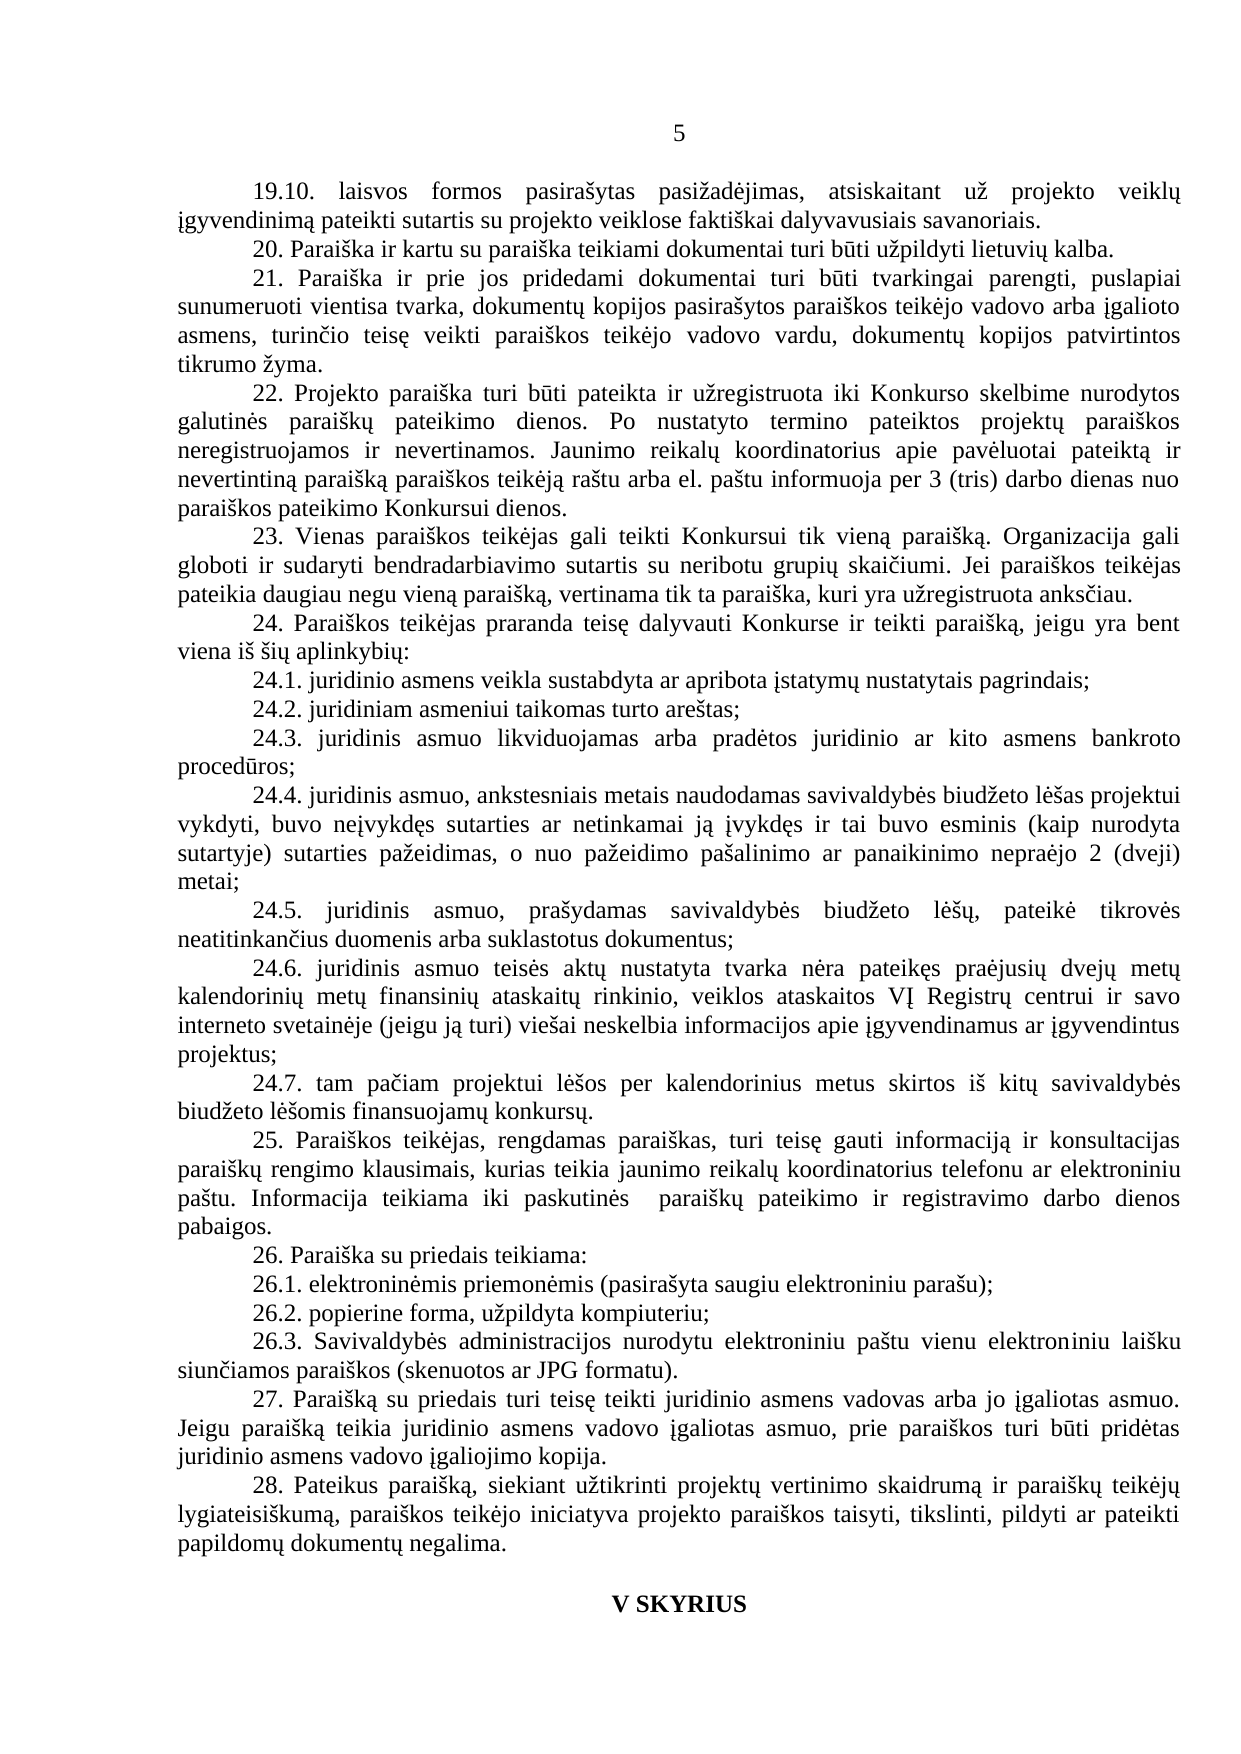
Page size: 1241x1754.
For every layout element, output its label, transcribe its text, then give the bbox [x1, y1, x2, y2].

text 26.2. popierine forma, užpildyta kompiuteriu; [177, 1298, 1181, 1326]
text 26.1. elektroninėmis priemonėmis (pasirašyta saugiu elektroniniu parašu); [177, 1269, 1181, 1298]
text 24.6. juridinis asmuo teisės aktų nustatyta tvarka nėra pateikęs praėjusių dvejų metų kalendorinių metų finansinių ataskaitų rinkinio, veiklos ataskaitos VĮ Registrų centrui ir savo interneto svetainėje (jeigu ją turi) viešai neskelbia informacijos apie įgyvendinamus ar įgyvendintus projektus; [177, 953, 1181, 1068]
text 28. Pateikus paraišką, siekiant užtikrinti projektų vertinimo skaidrumą ir paraiškų teikėjų lygiateisiškumą, paraiškos teikėjo iniciatyva projekto paraiškos taisyti, tikslinti, pildyti ar pateikti papildomų dokumentų negalima. [177, 1470, 1181, 1556]
text V SKYRIUS [177, 1589, 1181, 1618]
text 27. Paraišką su priedais turi teisę teikti juridinio asmens vadovas arba jo įgaliotas asmuo. Jeigu paraišką teikia juridinio asmens vadovo įgaliotas asmuo, prie paraiškos turi būti pridėtas juridinio asmens vadovo įgaliojimo kopija. [177, 1384, 1181, 1470]
text 24.3. juridinis asmuo likviduojamas arba pradėtos juridinio ar kito asmens bankroto procedūros; [177, 723, 1181, 780]
text 19.10. laisvos formos pasirašytas pasižadėjimas, atsiskaitant už projekto veiklų įgyvendinimą pateikti sutartis su projekto veiklose faktiškai dalyvavusiais savanoriais. [177, 176, 1181, 234]
text 24.7. tam pačiam projektui lėšos per kalendorinius metus skirtos iš kitų savivaldybės biudžeto lėšomis finansuojamų konkursų. [177, 1068, 1181, 1125]
text 20. Paraiška ir kartu su paraiška teikiami dokumentai turi būti užpildyti lietuvių kalba. [177, 234, 1181, 263]
text 26. Paraiška su priedais teikiama: [177, 1240, 1181, 1269]
text 24.2. juridiniam asmeniui taikomas turto areštas; [177, 694, 1181, 723]
text 23. Vienas paraiškos teikėjas gali teikti Konkursui tik vieną paraišką. Organizacija gali globoti ir sudaryti bendradarbiavimo sutartis su neribotu grupių skaičiumi. Jei paraiškos teikėjas pateikia daugiau negu vieną paraišką, vertinama tik ta paraiška, kuri yra užregistruota anksčiau. [177, 521, 1181, 608]
text 25. Paraiškos teikėjas, rengdamas paraiškas, turi teisę gauti informaciją ir konsultacijas paraiškų rengimo klausimais, kurias teikia jaunimo reikalų koordinatorius telefonu ar elektroniniu paštu. Informacija teikiama iki paskutinės paraiškų pateikimo ir registravimo darbo dienos pabaigos. [177, 1125, 1181, 1240]
text 24.4. juridinis asmuo, ankstesniais metais naudodamas savivaldybės biudžeto lėšas projektui vykdyti, buvo neįvykdęs sutarties ar netinkamai ją įvykdęs ir tai buvo esminis (kaip nurodyta sutartyje) sutarties pažeidimas, o nuo pažeidimo pašalinimo ar panaikinimo nepraėjo 2 (dveji) metai; [177, 780, 1181, 895]
text 21. Paraiška ir prie jos pridedami dokumentai turi būti tvarkingai parengti, puslapiai sunumeruoti vientisa tvarka, dokumentų kopijos pasirašytos paraiškos teikėjo vadovo arba įgalioto asmens, turinčio teisę veikti paraiškos teikėjo vadovo vardu, dokumentų kopijos patvirtintos tikrumo žyma. [177, 263, 1181, 378]
text 24.5. juridinis asmuo, prašydamas savivaldybės biudžeto lėšų, pateikė tikrovės neatitinkančius duomenis arba suklastotus dokumentus; [177, 895, 1181, 953]
text 24. Paraiškos teikėjas praranda teisę dalyvauti Konkurse ir teikti paraišką, jeigu yra bent viena iš šių aplinkybių: [177, 608, 1181, 665]
text 22. Projekto paraiška turi būti pateikta ir užregistruota iki Konkurso skelbime nurodytos galutinės paraiškų pateikimo dienos. Po nustatyto termino pateiktos projektų paraiškos neregistruojamos ir nevertinamos. Jaunimo reikalų koordinatorius apie pavėluotai pateiktą ir nevertintiną paraišką paraiškos teikėją raštu arba el. paštu informuoja per 3 (tris) darbo dienas nuo paraiškos pateikimo Konkursui dienos. [177, 378, 1181, 521]
text 24.1. juridinio asmens veikla sustabdyta ar apribota įstatymų nustatytais pagrindais; [177, 665, 1181, 694]
text 26.3. Savivaldybės administracijos nurodytu elektroniniu paštu vienu elektroniniu laišku siunčiamos paraiškos (skenuotos ar JPG formatu). [177, 1326, 1181, 1384]
